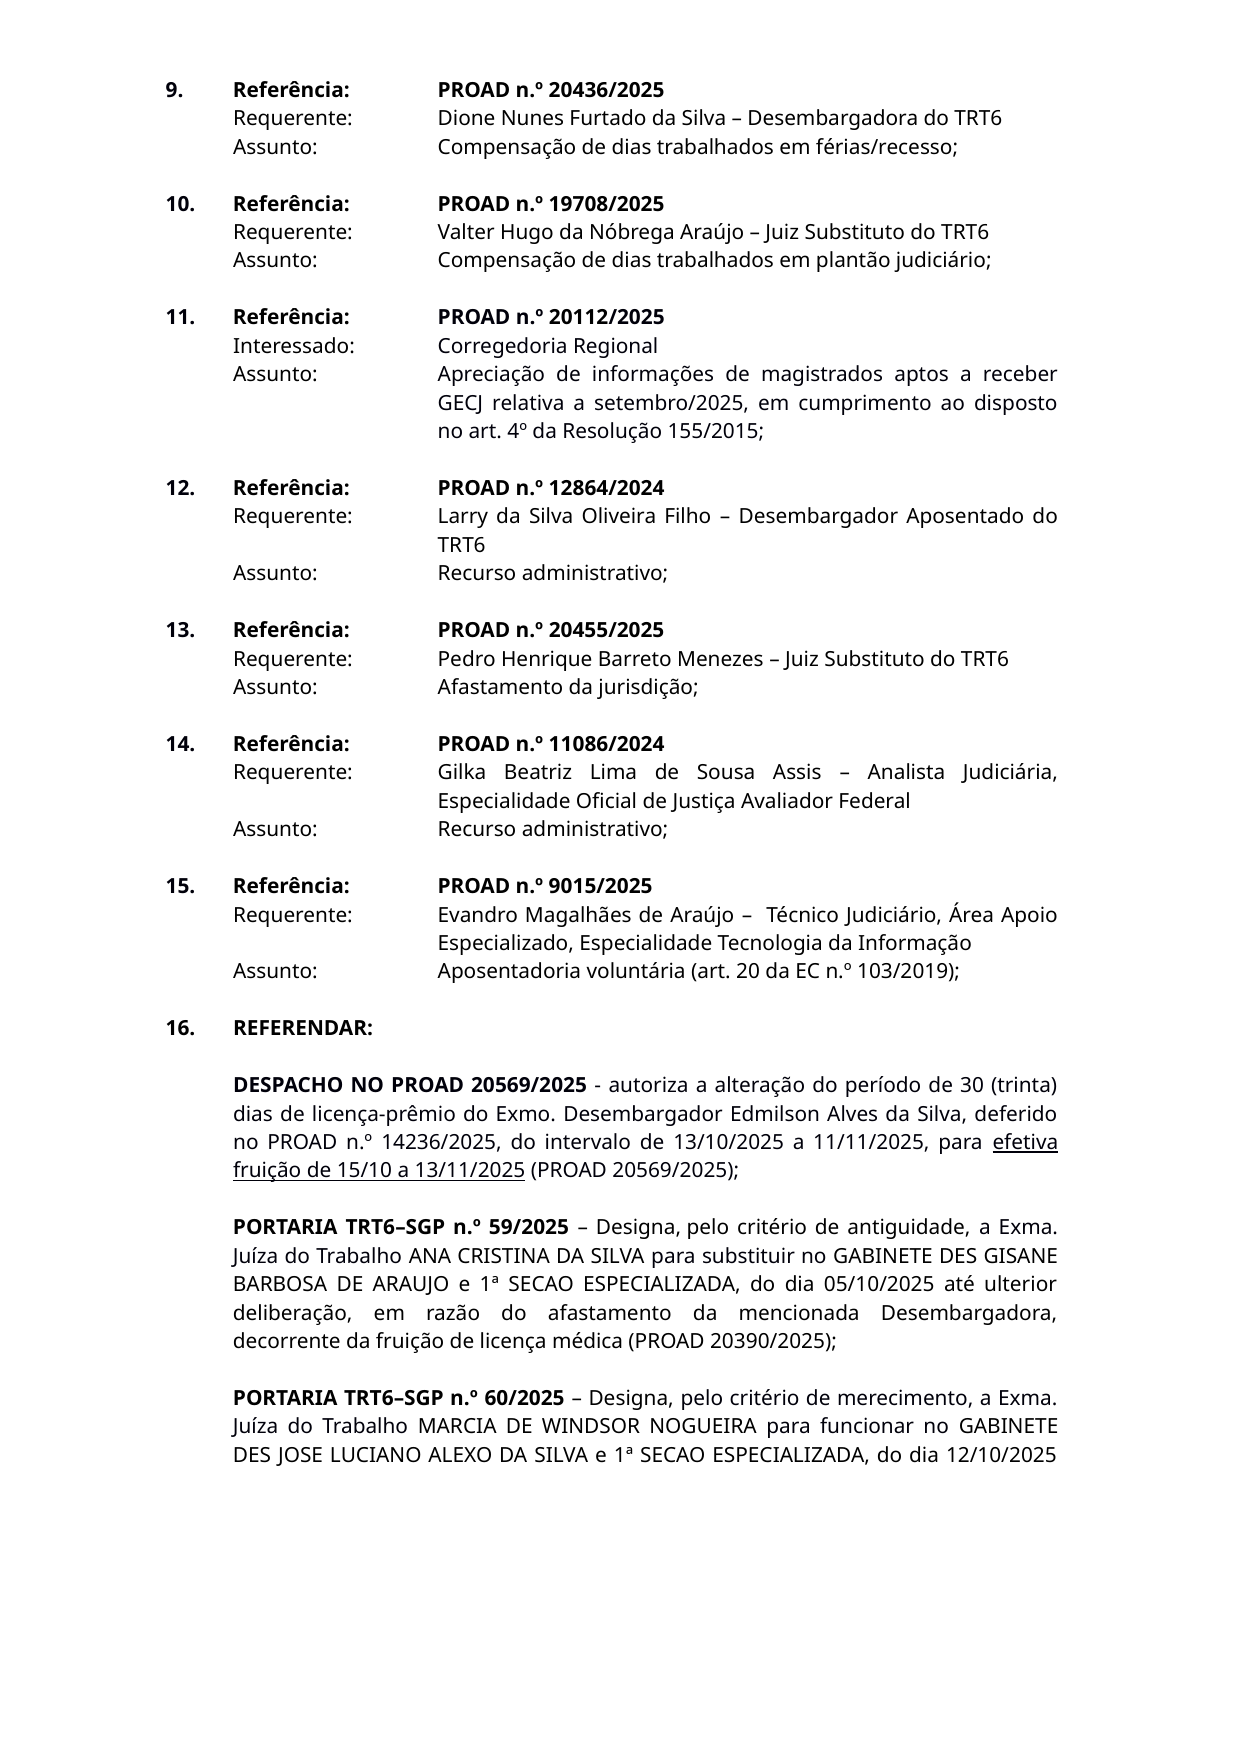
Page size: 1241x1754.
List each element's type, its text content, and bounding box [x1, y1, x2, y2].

table_cell Dione Nunes Furtado da Silva – Desembargadora do TRT6 [426, 104, 1069, 132]
table_cell 13. [154, 615, 222, 729]
table_cell Apreciação de informações de magistrados aptos a receber GECJ relativa a setembro/2025, em cumprimento ao disposto no art. 4º da Resolução 155/2015; [426, 359, 1069, 473]
table_cell 10. [154, 189, 222, 302]
table_cell Compensação de dias trabalhados em plantão judiciário; [426, 246, 1069, 302]
table_cell Assunto: [222, 957, 426, 1013]
table_cell Requerente: [222, 104, 426, 132]
table_cell 11. [154, 303, 222, 473]
table_cell Aposentadoria voluntária (art. 20 da EC n.º 103/2019); [426, 957, 1069, 1013]
table_cell Pedro Henrique Barreto Menezes – Juiz Substituto do TRT6 [426, 644, 1069, 672]
table_cell Requerente: [222, 217, 426, 246]
table_cell Requerente: [222, 644, 426, 672]
table_cell REFERENDAR: DESPACHO NO PROAD 20569/2025 - autoriza a alteração do período de 30 (trinta) dias de licença-prêmio do Exmo. Desembargador Edmilson Alves da Silva, deferido no PROAD n.º 14236/2025, do intervalo de 13/10/2025 a 11/11/2025, para efetiva fruição de 15/10 a 13/11/2025 (PROAD 20569/2025); PORTARIA TRT6–SGP n.º 59/2025 – Designa, pelo critério de antiguidade, a Exma. Juíza do Trabalho ANA CRISTINA DA SILVA para substituir no GABINETE DES GISANE BARBOSA DE ARAUJO e 1ª SECAO ESPECIALIZADA, do dia 05/10/2025 até ulterior deliberação, em razão do afastamento da mencionada Desembargadora, decorrente da fruição de licença médica (PROAD 20390/2025); PORTARIA TRT6–SGP n.º 60/2025 – Designa, pelo critério de merecimento, a Exma. Juíza do Trabalho MARCIA DE WINDSOR NOGUEIRA para funcionar no GABINETE DES JOSE LUCIANO ALEXO DA SILVA e 1ª SECAO ESPECIALIZADA, do dia 12/10/2025 [222, 1014, 1069, 1468]
table_cell 14. [154, 729, 222, 871]
table_cell 9. [154, 75, 222, 189]
table_cell Referência: [222, 729, 426, 757]
table_cell PROAD n.º 20455/2025 [426, 615, 1069, 644]
table_cell Assunto: [222, 559, 426, 615]
table_cell Referência: [222, 75, 426, 103]
table_cell Assunto: [222, 814, 426, 871]
table_cell 15. [154, 871, 222, 1013]
table_cell PROAD n.º 11086/2024 [426, 729, 1069, 757]
table_cell Requerente: [222, 758, 426, 814]
table_cell Valter Hugo da Nóbrega Araújo – Juiz Substituto do TRT6 [426, 217, 1069, 246]
table_cell Referência: [222, 871, 426, 900]
table_cell Assunto: [222, 246, 426, 302]
table_cell PROAD n.º 20436/2025 [426, 75, 1069, 103]
table_cell Larry da Silva Oliveira Filho – Desembargador Aposentado do TRT6 [426, 502, 1069, 558]
table_cell Referência: [222, 473, 426, 502]
table_cell Assunto: [222, 359, 426, 473]
table_cell Evandro Magalhães de Araújo – Técnico Judiciário, Área Apoio Especializado, Especialidade Tecnologia da Informação [426, 900, 1069, 957]
table_cell Referência: [222, 303, 426, 331]
table_cell Referência: [222, 615, 426, 644]
table_cell Recurso administrativo; [426, 559, 1069, 615]
table_cell PROAD n.º 20112/2025 [426, 303, 1069, 331]
table_cell Assunto: [222, 132, 426, 189]
table_cell Requerente: [222, 502, 426, 558]
table_cell 12. [154, 473, 222, 615]
table_cell Compensação de dias trabalhados em férias/recesso; [426, 132, 1069, 189]
table_cell Recurso administrativo; [426, 814, 1069, 871]
table_cell Assunto: [222, 672, 426, 729]
table_cell Referência: [222, 189, 426, 217]
table_cell PROAD n.º 9015/2025 [426, 871, 1069, 900]
table_cell Afastamento da jurisdição; [426, 672, 1069, 729]
table_cell Requerente: [222, 900, 426, 957]
table_cell 16. [154, 1014, 222, 1468]
table_cell PROAD n.º 19708/2025 [426, 189, 1069, 217]
table_cell Interessado: [222, 331, 426, 359]
table_cell Gilka Beatriz Lima de Sousa Assis – Analista Judiciária, Especialidade Oficial de Justiça Avaliador Federal [426, 758, 1069, 814]
table_cell PROAD n.º 12864/2024 [426, 473, 1069, 502]
table_cell Corregedoria Regional [426, 331, 1069, 359]
